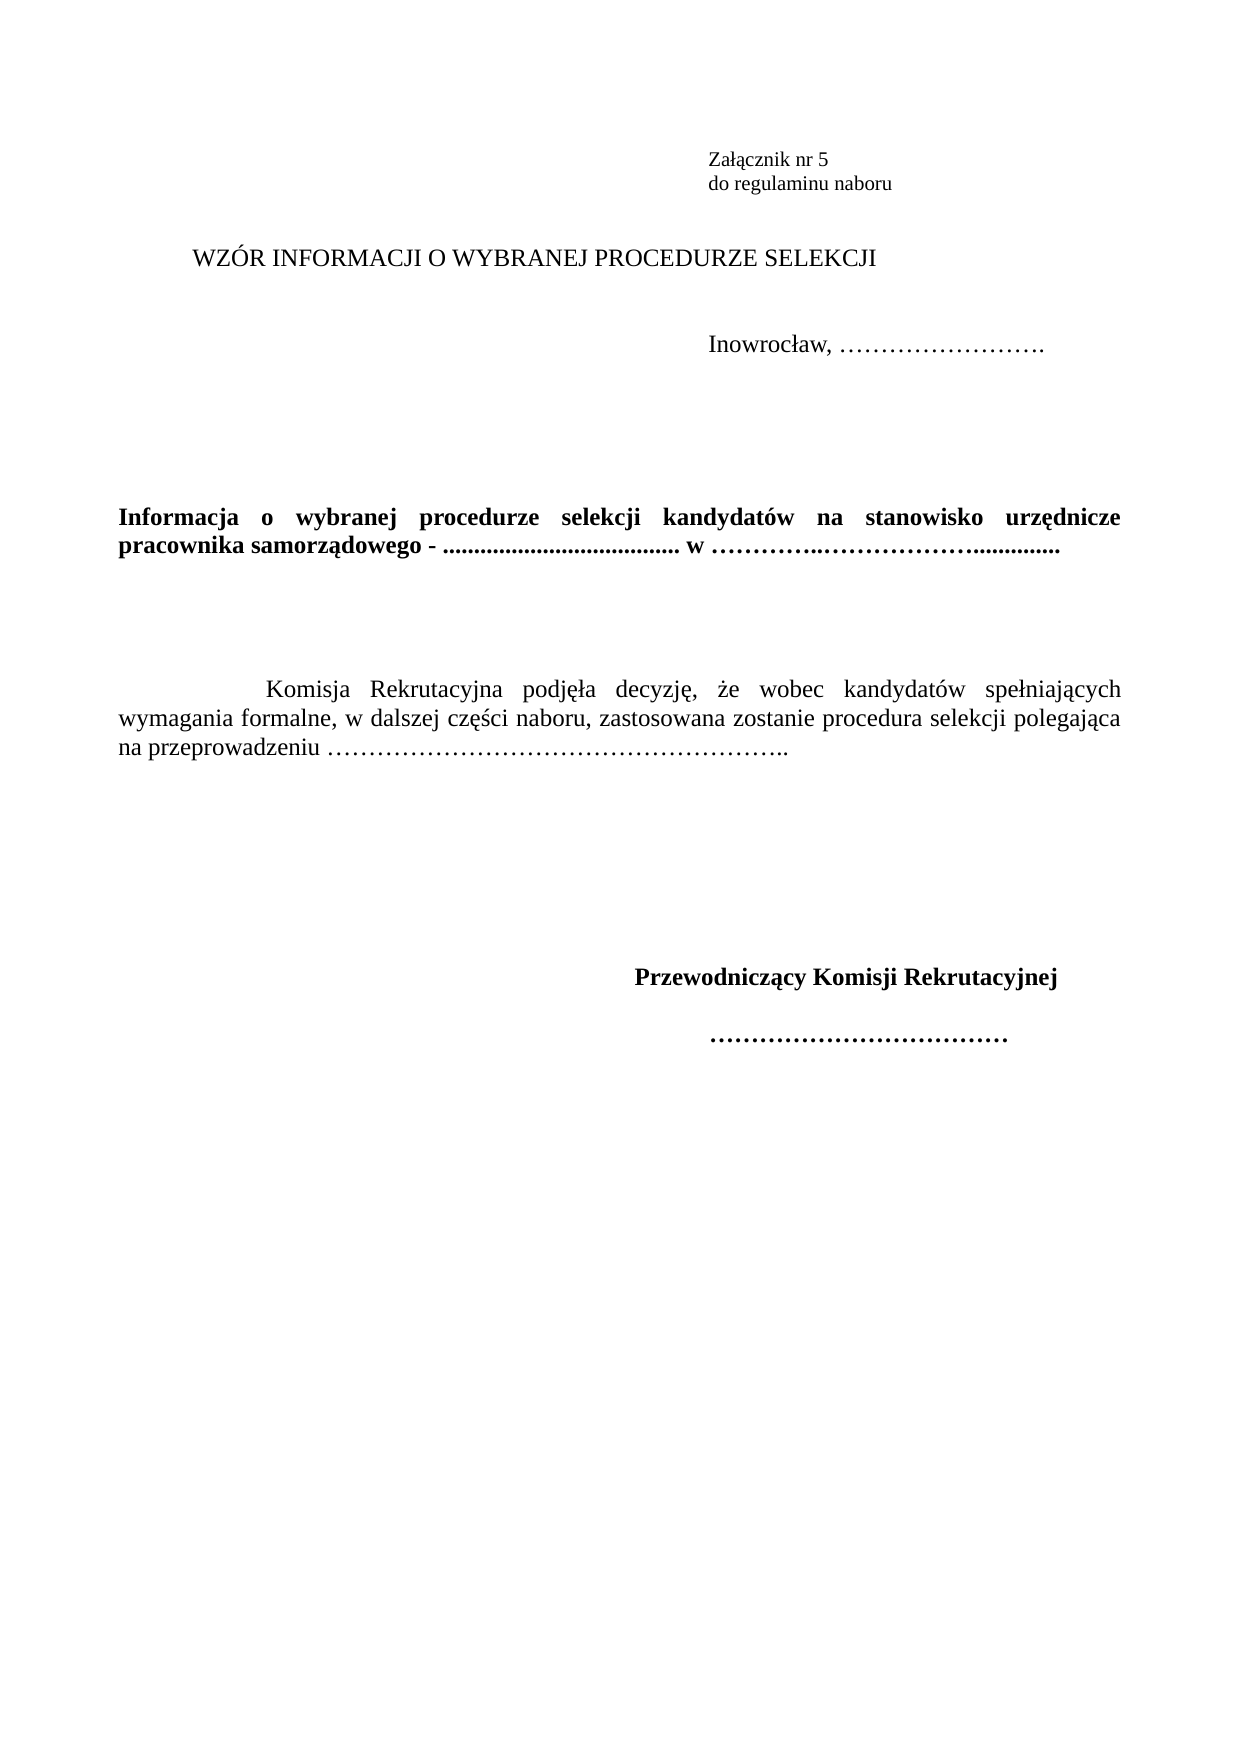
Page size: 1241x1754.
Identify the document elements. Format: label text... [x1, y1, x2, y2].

text Komisja Rekrutacyjna podjęła decyzję, że wobec kandydatów spełniających wymagania formalne, w dalszej części naboru, zastosowana zostanie procedura selekcji polegająca na przeprowadzeniu ……………………………………………….. [118, 674, 1122, 761]
text Informacja o wybranej procedurze selekcji kandydatów na stanowisko urzędnicze pracownika samorządowego - ...................................... w …………..……………….............. [118, 502, 1122, 559]
text ……………………………… [118, 1019, 1122, 1048]
text WZÓR INFORMACJI O WYBRANEJ PROCEDURZE SELEKCJI [118, 243, 1122, 272]
text Załącznik nr 5 do regulaminu naboru [708, 147, 1122, 195]
text Przewodniczący Komisji Rekrutacyjnej [634, 962, 1122, 991]
text Inowrocław, ……………………. [634, 329, 1122, 358]
